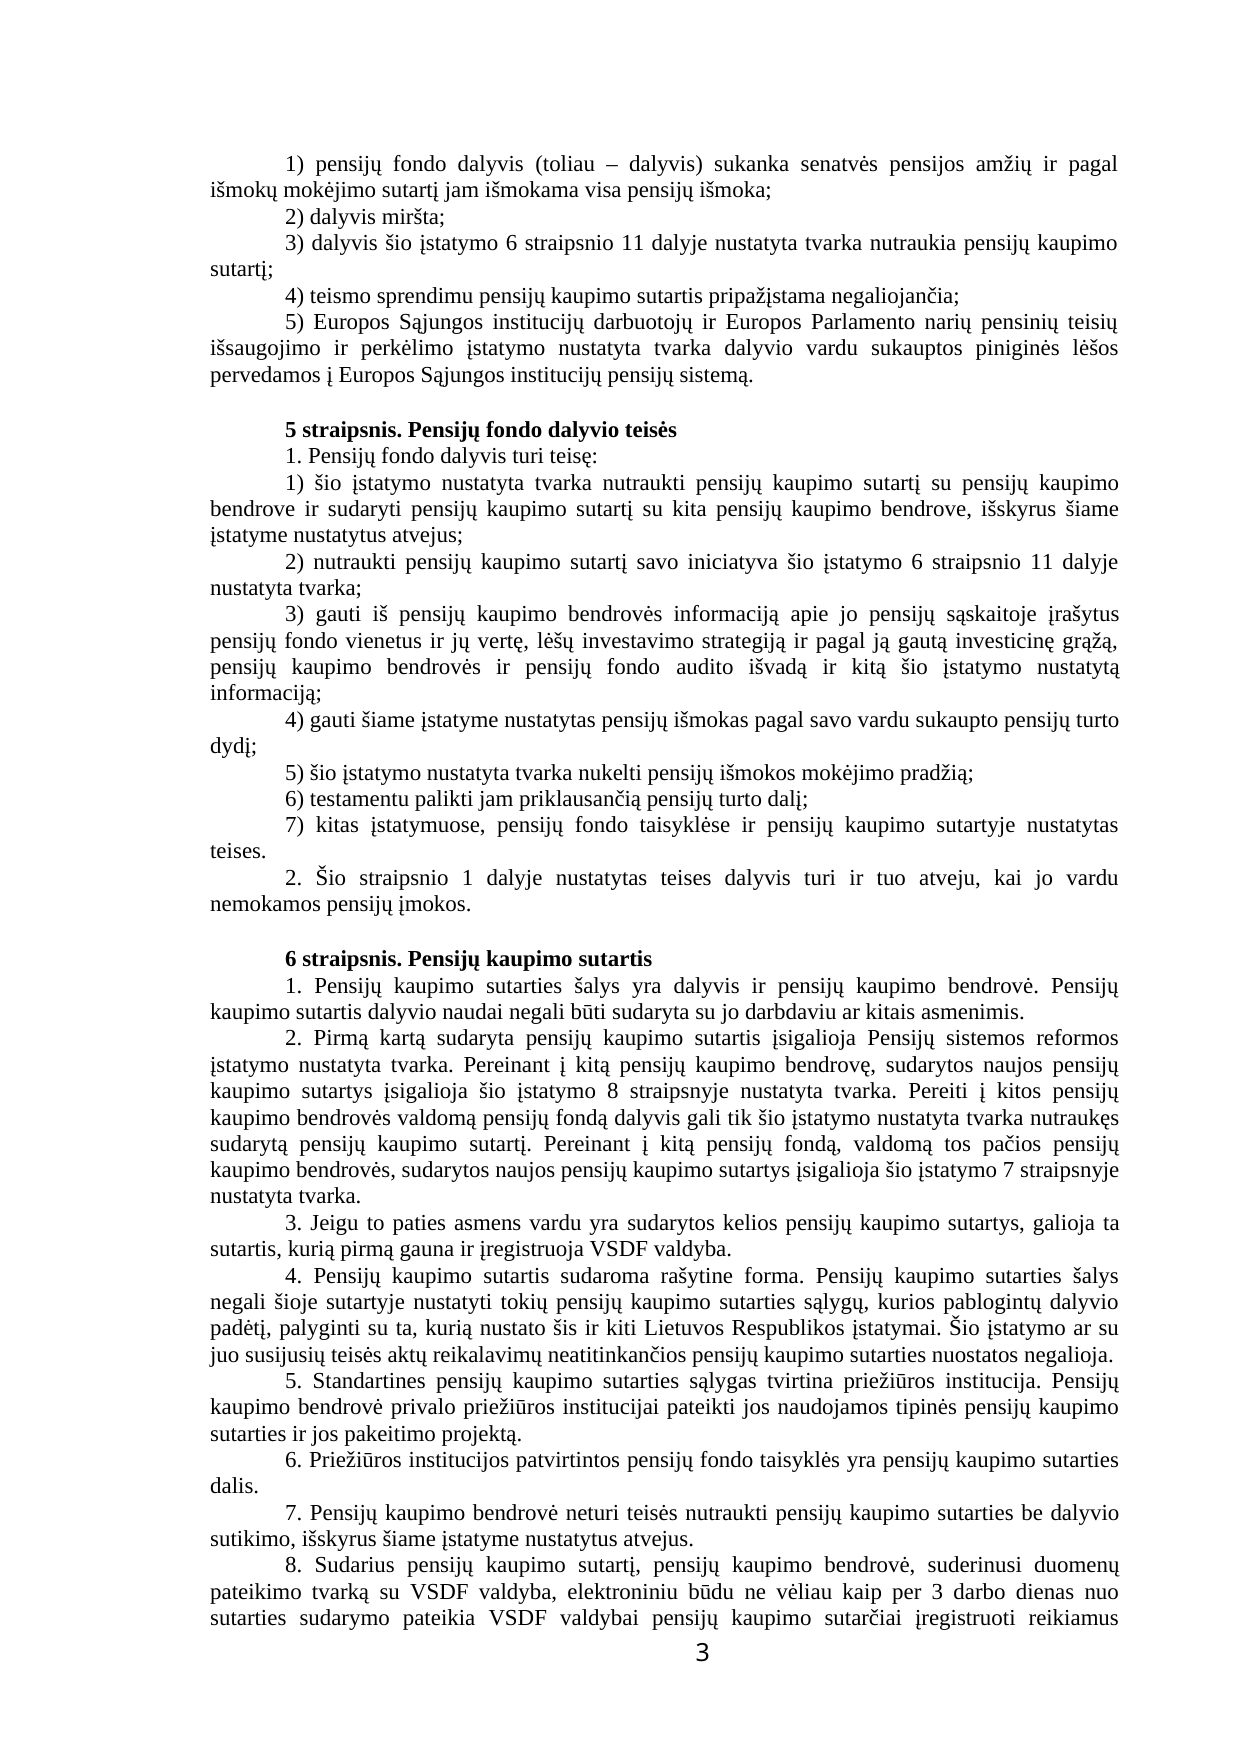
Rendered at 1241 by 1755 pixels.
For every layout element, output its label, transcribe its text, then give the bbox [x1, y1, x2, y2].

text 6. Priežiūros institucijos patvirtintos pensijų fondo taisyklės yra pensijų kaupimo sutarties dalis. [210, 1446, 1120, 1499]
text 2) dalyvis miršta; [210, 203, 1119, 229]
text 2) nutraukti pensijų kaupimo sutartį savo iniciatyva šio įstatymo 6 straipsnio 11 dalyje nustatyta tvarka; [210, 548, 1120, 600]
text 6 straipsnis. Pensijų kaupimo sutartis [210, 945, 1155, 972]
text 8. Sudarius pensijų kaupimo sutartį, pensijų kaupimo bendrovė, suderinusi duomenų pateikimo tvarką su VSDF valdyba, elektroniniu būdu ne vėliau kaip per 3 darbo dienas nuo sutarties sudarymo pateikia VSDF valdybai pensijų kaupimo sutarčiai įregistruoti reikiamus [210, 1552, 1120, 1631]
text 3) gauti iš pensijų kaupimo bendrovės informaciją apie jo pensijų sąskaitoje įrašytus pensijų fondo vienetus ir jų vertę, lėšų investavimo strategiją ir pagal ją gautą investicinę grąžą, pensijų kaupimo bendrovės ir pensijų fondo audito išvadą ir kitą šio įstatymo nustatytą informaciją; [210, 600, 1120, 706]
text 4) gauti šiame įstatyme nustatytas pensijų išmokas pagal savo vardu sukaupto pensijų turto dydį; [210, 706, 1120, 758]
text 1. Pensijų kaupimo sutarties šalys yra dalyvis ir pensijų kaupimo bendrovė. Pensijų kaupimo sutartis dalyvio naudai negali būti sudaryta su jo darbdaviu ar kitais asmenimis. [210, 972, 1120, 1024]
text 1) šio įstatymo nustatyta tvarka nutraukti pensijų kaupimo sutartį su pensijų kaupimo bendrove ir sudaryti pensijų kaupimo sutartį su kita pensijų kaupimo bendrove, išskyrus šiame įstatyme nustatytus atvejus; [210, 469, 1120, 548]
text 4. Pensijų kaupimo sutartis sudaroma rašytine forma. Pensijų kaupimo sutarties šalys negali šioje sutartyje nustatyti tokių pensijų kaupimo sutarties sąlygų, kurios pablogintų dalyvio padėtį, palyginti su ta, kurią nustato šis ir kiti Lietuvos Respublikos įstatymai. Šio įstatymo ar su juo susijusių teisės aktų reikalavimų neatitinkančios pensijų kaupimo sutarties nuostatos negalioja. [210, 1262, 1120, 1367]
text 3. Jeigu to paties asmens vardu yra sudarytos kelios pensijų kaupimo sutartys, galioja ta sutartis, kurią pirmą gauna ir įregistruoja VSDF valdyba. [210, 1209, 1120, 1262]
text 4) teismo sprendimu pensijų kaupimo sutartis pripažįstama negaliojančia; [210, 282, 1119, 308]
text 5) Europos Sąjungos institucijų darbuotojų ir Europos Parlamento narių pensinių teisių išsaugojimo ir perkėlimo įstatymo nustatyta tvarka dalyvio vardu sukauptos piniginės lėšos pervedamos į Europos Sąjungos institucijų pensijų sistemą. [210, 308, 1119, 387]
text 5 straipsnis. Pensijų fondo dalyvio teisės [210, 416, 1120, 442]
text 2. Šio straipsnio 1 dalyje nustatytas teises dalyvis turi ir tuo atveju, kai jo vardu nemokamos pensijų įmokos. [210, 864, 1120, 917]
text 1. Pensijų fondo dalyvis turi teisę: [210, 442, 1120, 469]
text 5. Standartines pensijų kaupimo sutarties sąlygas tvirtina priežiūros institucija. Pensijų kaupimo bendrovė privalo priežiūros institucijai pateikti jos naudojamos tipinės pensijų kaupimo sutarties ir jos pakeitimo projektą. [210, 1367, 1120, 1446]
text 2. Pirmą kartą sudaryta pensijų kaupimo sutartis įsigalioja Pensijų sistemos reformos įstatymo nustatyta tvarka. Pereinant į kitą pensijų kaupimo bendrovę, sudarytos naujos pensijų kaupimo sutartys įsigalioja šio įstatymo 8 straipsnyje nustatyta tvarka. Pereiti į kitos pensijų kaupimo bendrovės valdomą pensijų fondą dalyvis gali tik šio įstatymo nustatyta tvarka nutraukęs sudarytą pensijų kaupimo sutartį. Pereinant į kitą pensijų fondą, valdomą tos pačios pensijų kaupimo bendrovės, sudarytos naujos pensijų kaupimo sutartys įsigalioja šio įstatymo 7 straipsnyje nustatyta tvarka. [210, 1024, 1120, 1209]
text 7. Pensijų kaupimo bendrovė neturi teisės nutraukti pensijų kaupimo sutarties be dalyvio sutikimo, išskyrus šiame įstatyme nustatytus atvejus. [210, 1499, 1120, 1552]
text 7) kitas įstatymuose, pensijų fondo taisyklėse ir pensijų kaupimo sutartyje nustatytas teises. [210, 811, 1120, 864]
text 6) testamentu palikti jam priklausančią pensijų turto dalį; [210, 785, 1120, 811]
text 1) pensijų fondo dalyvis (toliau – dalyvis) sukanka senatvės pensijos amžių ir pagal išmokų mokėjimo sutartį jam išmokama visa pensijų išmoka; [210, 150, 1119, 203]
text 3) dalyvis šio įstatymo 6 straipsnio 11 dalyje nustatyta tvarka nutraukia pensijų kaupimo sutartį; [210, 229, 1119, 282]
text 5) šio įstatymo nustatyta tvarka nukelti pensijų išmokos mokėjimo pradžią; [210, 758, 1120, 785]
